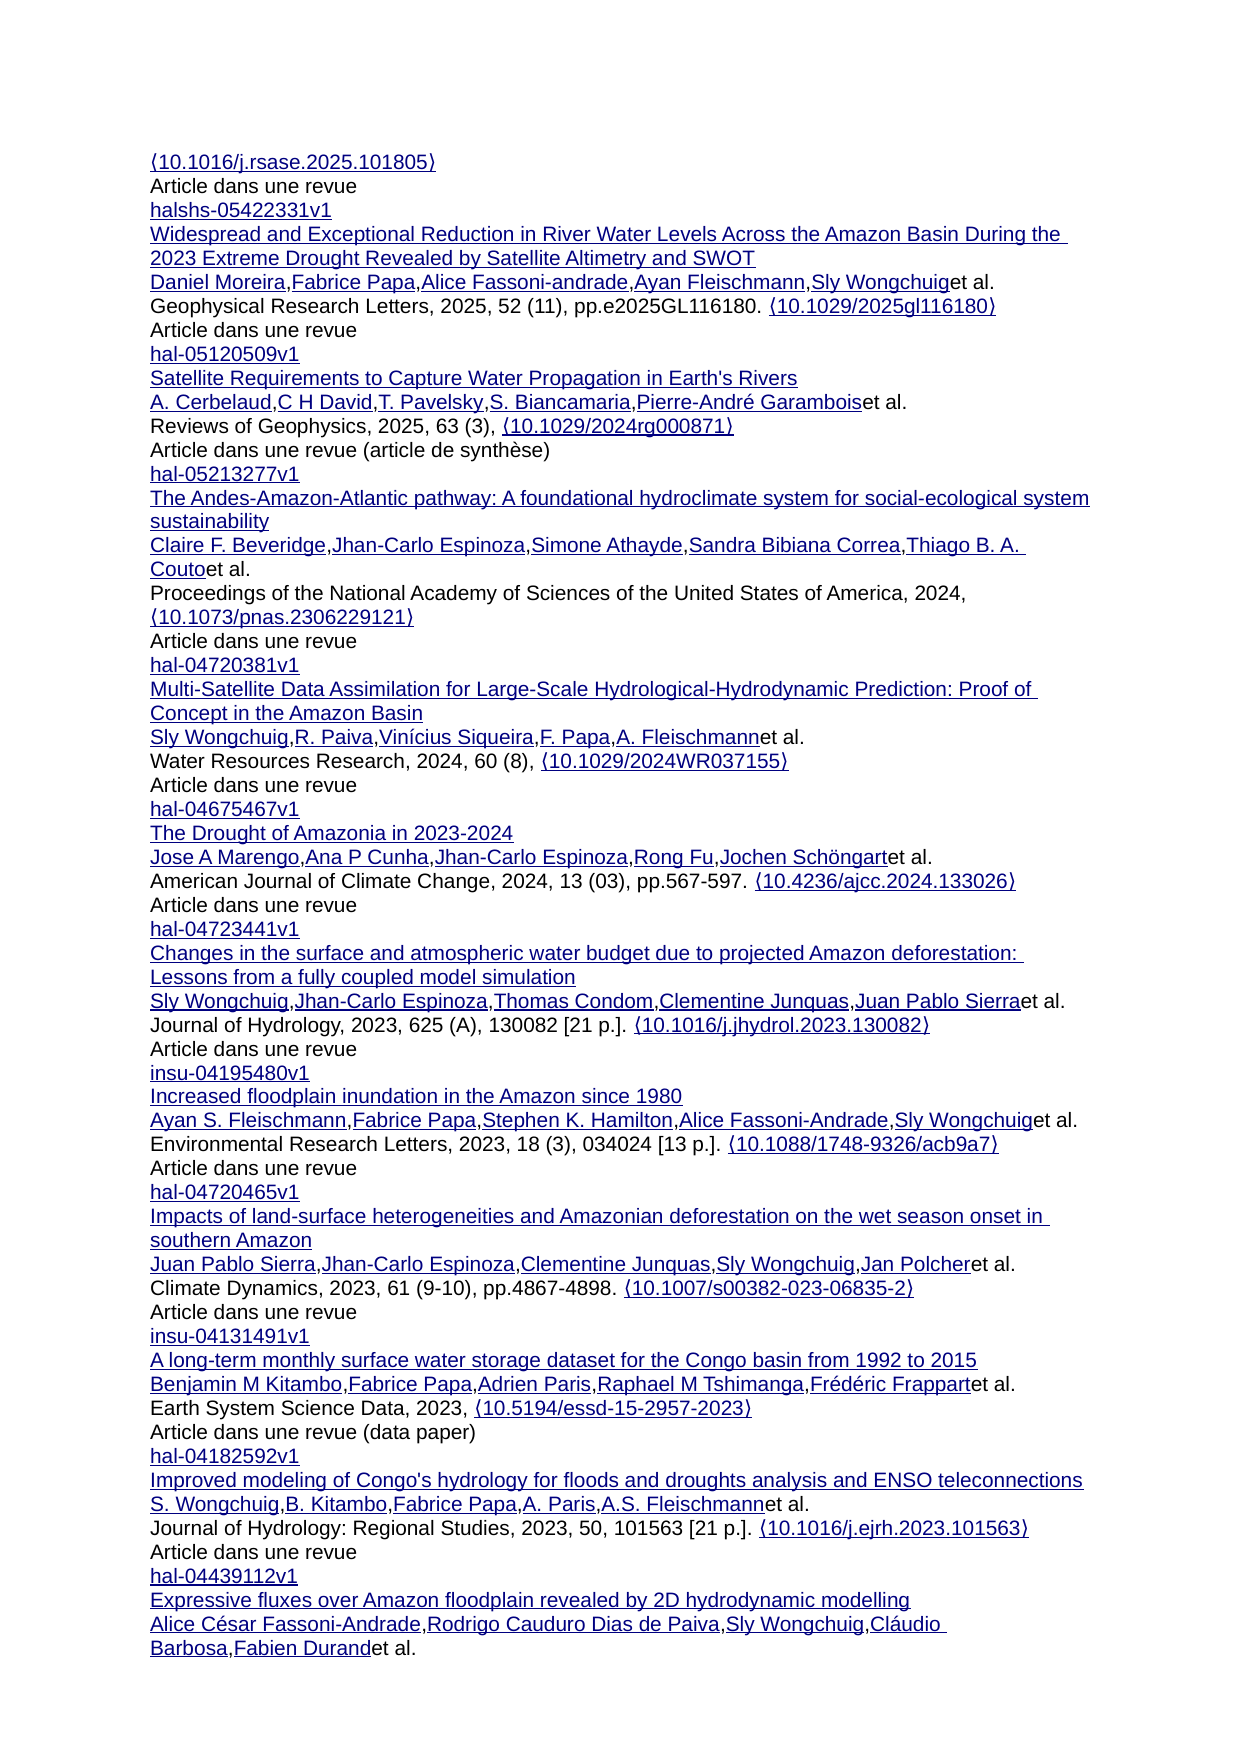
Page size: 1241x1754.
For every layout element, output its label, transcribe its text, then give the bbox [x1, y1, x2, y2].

table_cell Changes in the surface and atmospheric water budget due to projected Amazon deforestation: Lessons from a fully coupled model simulation Sly Wongchuig,Jhan-Carlo Espinoza,Thomas Condom,Clementine Junquas,Juan Pablo Sierraet al. Journal of Hydrology, 2023, 625 (A), 130082 [21 p.]. ⟨10.1016/j.jhydrol.2023.130082⟩ Article dans une revue insu-04195480v1 [150, 941, 1090, 1084]
table_cell ⟨10.1016/j.rsase.2025.101805⟩ Article dans une revue halshs-05422331v1 [150, 150, 1090, 222]
table_cell Widespread and Exceptional Reduction in River Water Levels Across the Amazon Basin During the 2023 Extreme Drought Revealed by Satellite Altimetry and SWOT Daniel Moreira,Fabrice Papa,Alice Fassoni‐andrade,Ayan Fleischmann,Sly Wongchuiget al. Geophysical Research Letters, 2025, 52 (11), pp.e2025GL116180. ⟨10.1029/2025gl116180⟩ Article dans une revue hal-05120509v1 [150, 222, 1090, 366]
table_cell Increased floodplain inundation in the Amazon since 1980 Ayan S. Fleischmann,Fabrice Papa,Stephen K. Hamilton,Alice Fassoni-Andrade,Sly Wongchuiget al. Environmental Research Letters, 2023, 18 (3), 034024 [13 p.]. ⟨10.1088/1748-9326/acb9a7⟩ Article dans une revue hal-04720465v1 [150, 1084, 1090, 1204]
table_cell Expressive fluxes over Amazon floodplain revealed by 2D hydrodynamic modelling Alice César Fassoni-Andrade,Rodrigo Cauduro Dias de Paiva,Sly Wongchuig,Cláudio Barbosa,Fabien Durandet al. [150, 1588, 1090, 1659]
table_cell Impacts of land-surface heterogeneities and Amazonian deforestation on the wet season onset in southern Amazon Juan Pablo Sierra,Jhan-Carlo Espinoza,Clementine Junquas,Sly Wongchuig,Jan Polcheret al. Climate Dynamics, 2023, 61 (9-10), pp.4867-4898. ⟨10.1007/s00382-023-06835-2⟩ Article dans une revue insu-04131491v1 [150, 1204, 1090, 1348]
table_cell The Drought of Amazonia in 2023-2024 Jose A Marengo,Ana P Cunha,Jhan-Carlo Espinoza,Rong Fu,Jochen Schöngartet al. American Journal of Climate Change, 2024, 13 (03), pp.567-597. ⟨10.4236/ajcc.2024.133026⟩ Article dans une revue hal-04723441v1 [150, 821, 1090, 941]
table_cell sustainability Claire F. Beveridge,Jhan-Carlo Espinoza,Simone Athayde,Sandra Bibiana Correa,Thiago B. A. Coutoet al. Proceedings of the National Academy of Sciences of the United States of America, 2024, ⟨10.1073/pnas.2306229121⟩ Article dans une revue hal-04720381v1 [150, 507, 1090, 677]
table_cell The Andes-Amazon-Atlantic pathway: A foundational hydroclimate system for social-ecological system [150, 485, 1090, 506]
table_cell Improved modeling of Congo's hydrology for floods and droughts analysis and ENSO teleconnections S. Wongchuig,B. Kitambo,Fabrice Papa,A. Paris,A.S. Fleischmannet al. Journal of Hydrology: Regional Studies, 2023, 50, 101563 [21 p.]. ⟨10.1016/j.ejrh.2023.101563⟩ Article dans une revue hal-04439112v1 [150, 1468, 1090, 1587]
table_cell Satellite Requirements to Capture Water Propagation in Earth's Rivers A. Cerbelaud,C H David,T. Pavelsky,S. Biancamaria,Pierre-André Garamboiset al. Reviews of Geophysics, 2025, 63 (3), ⟨10.1029/2024rg000871⟩ Article dans une revue (article de synthèse) hal-05213277v1 [150, 366, 1090, 485]
table_cell A long-term monthly surface water storage dataset for the Congo basin from 1992 to 2015 Benjamin M Kitambo,Fabrice Papa,Adrien Paris,Raphael M Tshimanga,Frédéric Frappartet al. Earth System Science Data, 2023, ⟨10.5194/essd-15-2957-2023⟩ Article dans une revue (data paper) hal-04182592v1 [150, 1348, 1090, 1468]
table_cell Multi‐Satellite Data Assimilation for Large‐Scale Hydrological‐Hydrodynamic Prediction: Proof of Concept in the Amazon Basin Sly Wongchuig,R. Paiva,Vinícius Siqueira,F. Papa,A. Fleischmannet al. Water Resources Research, 2024, 60 (8), ⟨10.1029/2024WR037155⟩ Article dans une revue hal-04675467v1 [150, 677, 1090, 821]
